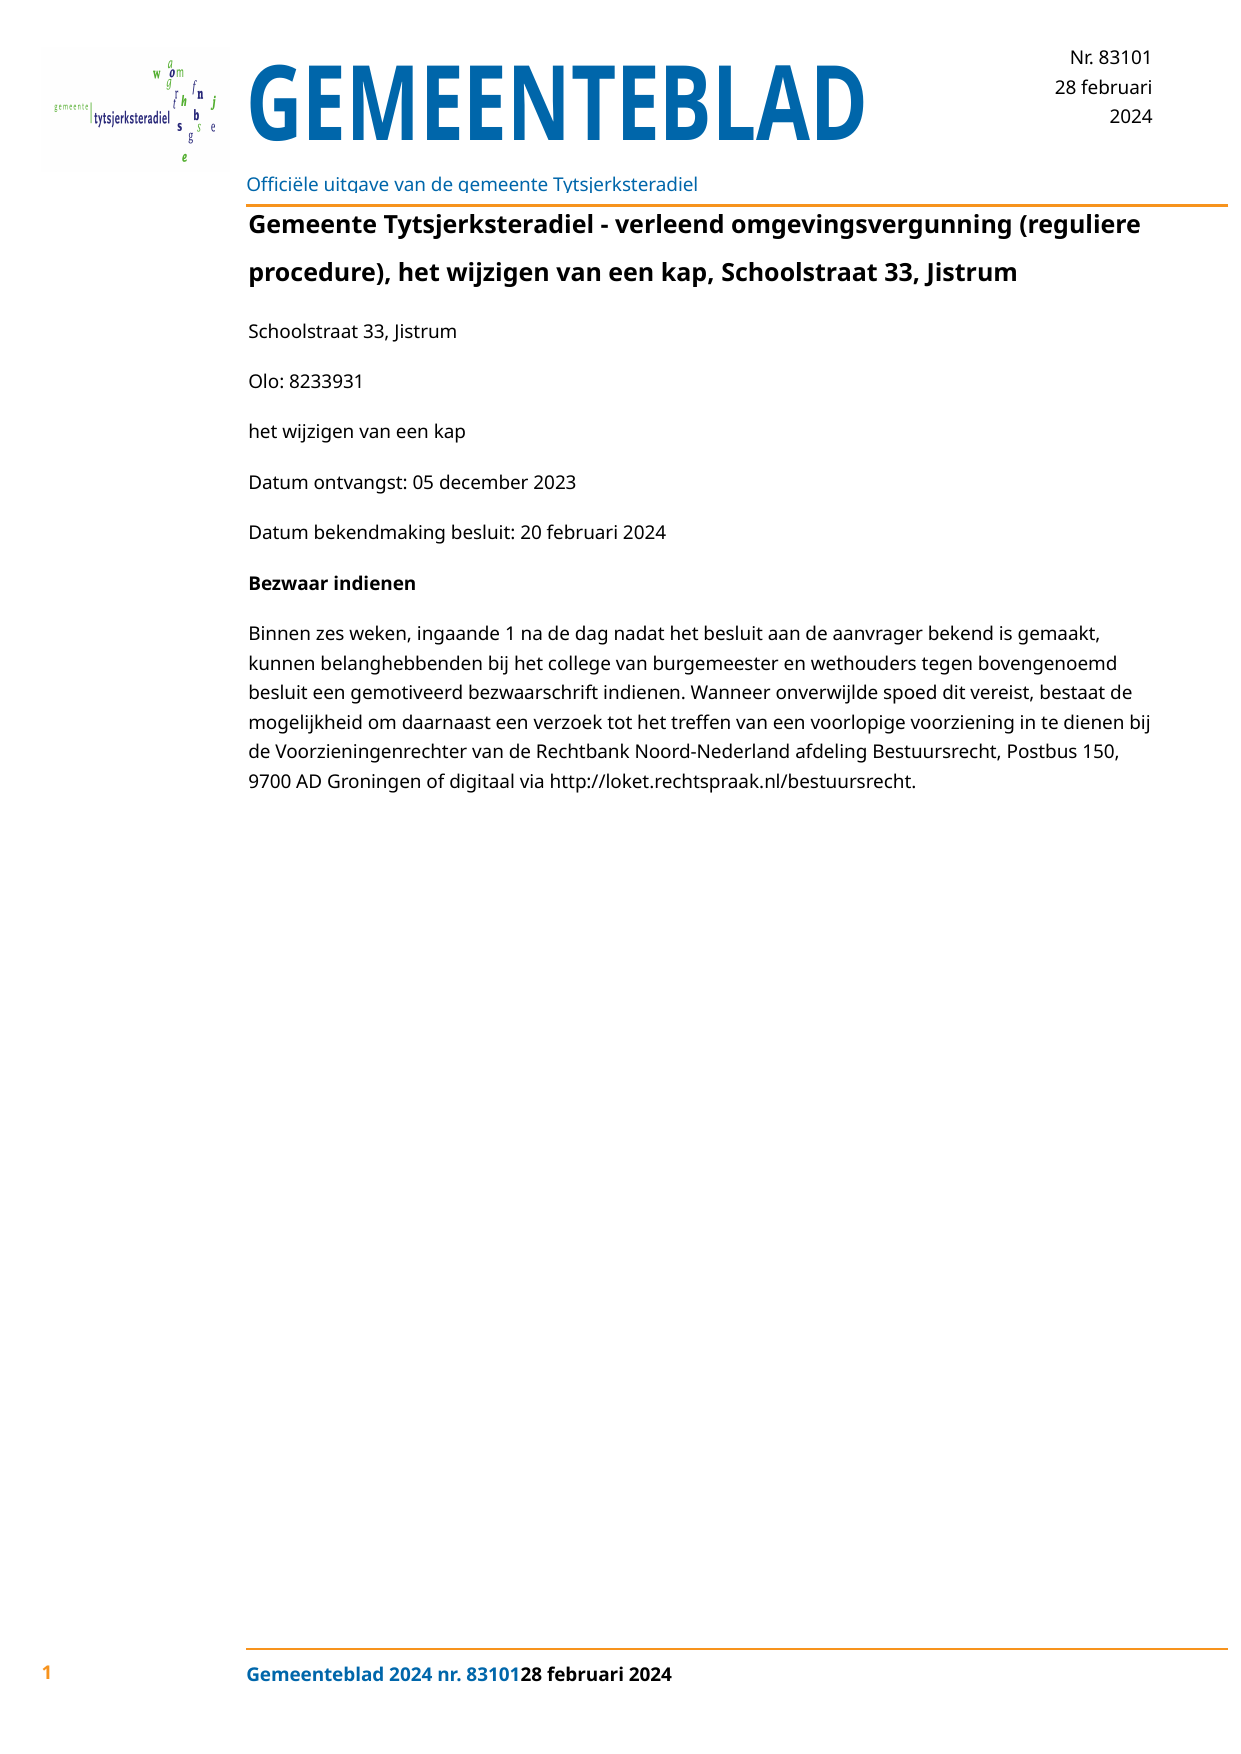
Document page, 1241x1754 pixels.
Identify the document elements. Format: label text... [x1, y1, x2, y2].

text Bezwaar indienen [248, 570, 1152, 596]
text het wijzigen van een kap [248, 419, 1152, 444]
text Datum ontvangst: 05 december 2023 [248, 469, 1152, 495]
text Datum bekendmaking besluit: 20 februari 2024 [248, 519, 1152, 545]
text Olo: 8233931 [248, 368, 1152, 394]
text Schoolstraat 33, Jistrum [248, 318, 1152, 344]
text Binnen zes weken, ingaande 1 na de dag nadat het besluit aan de aanvrager bekend is gemaakt, kunnen belanghebbenden bij het college van burgemeester en wethouders tegen bovengenoemd besluit een gemotiveerd bezwaarschrift indienen. Wanneer onverwijlde spoed dit vereist, bestaat de mogelijkheid om daarnaast een verzoek tot het treffen van een voorlopige voorziening in te dienen bij de Voorzieningenrechter van de Rechtbank Noord-Nederland afdeling Bestuursrecht, Postbus 150, 9700 AD Groningen of digitaal via http://loket.rechtspraak.nl/bestuursrecht. [248, 620, 1152, 794]
picture [41, 47, 231, 172]
text Gemeente Tytsjerksteradiel - verleend omgevingsvergunning (reguliere procedure), het wijzigen van een kap, Schoolstraat 33, Jistrum [248, 207, 1152, 288]
